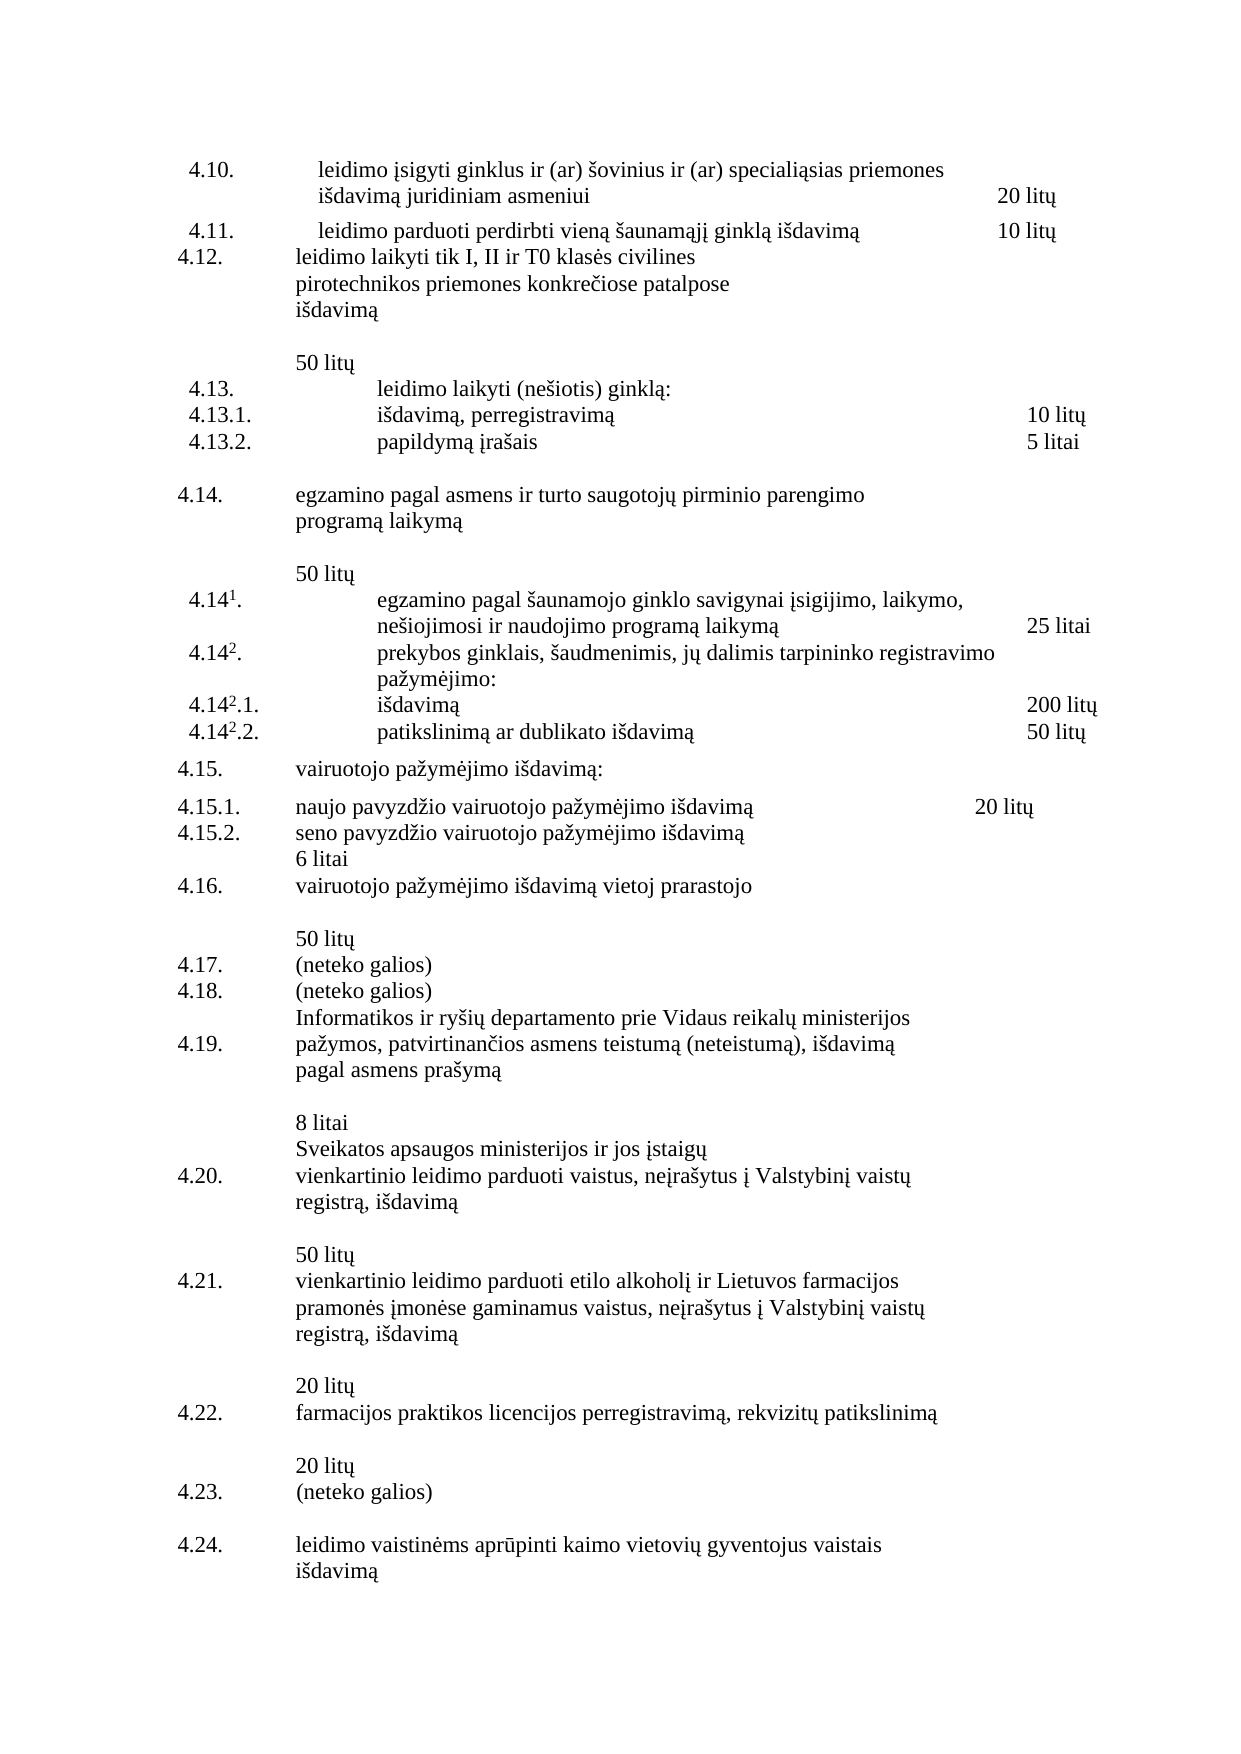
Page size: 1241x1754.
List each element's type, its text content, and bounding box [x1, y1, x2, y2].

table_header 4.13. [177, 375, 366, 402]
text 4.24. leidimo vaistinėms aprūpinti kaimo vietovių gyventojus vaistais išdavimą [177, 1531, 945, 1583]
text 4.21. vienkartinio leidimo parduoti etilo alkoholį ir Lietuvos farmacijos pramonės įmonėse gaminamus vaistus, neįrašytus į Valstybinį vaistų registrą, išdavimą 20 litų [177, 1267, 945, 1399]
text 4.12. leidimo laikyti tik I, II ir T0 klasės civilines pirotechnikos priemones konkrečiose patalpose išdavimą 50 litų [177, 243, 945, 375]
list (neteko galios) [177, 1478, 945, 1504]
table_cell 200 litų [1015, 691, 1133, 718]
text 4.15.1. naujo pavyzdžio vairuotojo pažymėjimo išdavimą 20 litų [177, 782, 1122, 819]
table_header 25 litai [1015, 586, 1133, 639]
table_cell 5 litai [1015, 428, 1133, 454]
table_cell [1015, 639, 1133, 691]
table_cell papildymą įrašais [366, 428, 1015, 454]
text 4.16. vairuotojo pažymėjimo išdavimą vietoj prarastojo 50 litų [177, 872, 945, 951]
table_header 4.141. [177, 586, 366, 639]
table_header egzamino pagal šaunamojo ginklo savigynai įsigijimo, laikymo, nešiojimosi ir naudojimo programą laikymą [366, 586, 1015, 639]
table_cell 4.142.1. [177, 691, 366, 718]
text 4.19. pažymos, patvirtinančios asmens teistumą (neteistumą), išdavimą pagal asmens prašymą 8 litai [177, 1030, 945, 1135]
table_cell 20 litų [986, 148, 1089, 209]
text 4.17. (neteko galios) [177, 951, 945, 977]
text 4.15.2. seno pavyzdžio vairuotojo pažymėjimo išdavimą 6 litai [177, 819, 945, 872]
text 4.18. (neteko galios) [177, 977, 945, 1004]
table_header [1015, 375, 1133, 402]
table_cell 10 litų [986, 209, 1089, 243]
text Sveikatos apsaugos ministerijos ir jos įstaigų [177, 1135, 945, 1162]
table_header leidimo laikyti (nešiotis) ginklą: [366, 375, 1015, 402]
table_cell 4.13.2. [177, 428, 366, 454]
table_cell 10 litų [1015, 402, 1133, 428]
text 4.14. egzamino pagal asmens ir turto saugotojų pirminio parengimo programą laikymą 50 litų [177, 481, 945, 586]
table_cell 4.142. [177, 639, 366, 691]
table_cell patikslinimą ar dublikato išdavimą [366, 718, 1015, 744]
text 4.20. vienkartinio leidimo parduoti vaistus, neįrašytus į Valstybinį vaistų registrą, išdavimą 50 litų [177, 1162, 945, 1267]
table_cell 4.10. [177, 148, 307, 209]
table_cell 50 litų [1015, 718, 1133, 744]
table_cell 4.142.2. [177, 718, 366, 744]
table_cell 4.13.1. [177, 402, 366, 428]
table_cell išdavimą, perregistravimą [366, 402, 1015, 428]
table_cell išdavimą [366, 691, 1015, 718]
table_cell leidimo parduoti perdirbti vieną šaunamąjį ginklą išdavimą [307, 209, 986, 243]
text Informatikos ir ryšių departamento prie Vidaus reikalų ministerijos [177, 1004, 945, 1030]
table_cell prekybos ginklais, šaudmenimis, jų dalimis tarpininko registravimo pažymėjimo: [366, 639, 1015, 691]
text 4.15. vairuotojo pažymėjimo išdavimą: [177, 744, 1122, 782]
text 4.22. farmacijos praktikos licencijos perregistravimą, rekvizitų patikslinimą 20 litų [177, 1399, 945, 1478]
table_cell 4.11. [177, 209, 307, 243]
table_cell leidimo įsigyti ginklus ir (ar) šovinius ir (ar) specialiąsias priemones išdavimą juridiniam asmeniui [307, 148, 986, 209]
